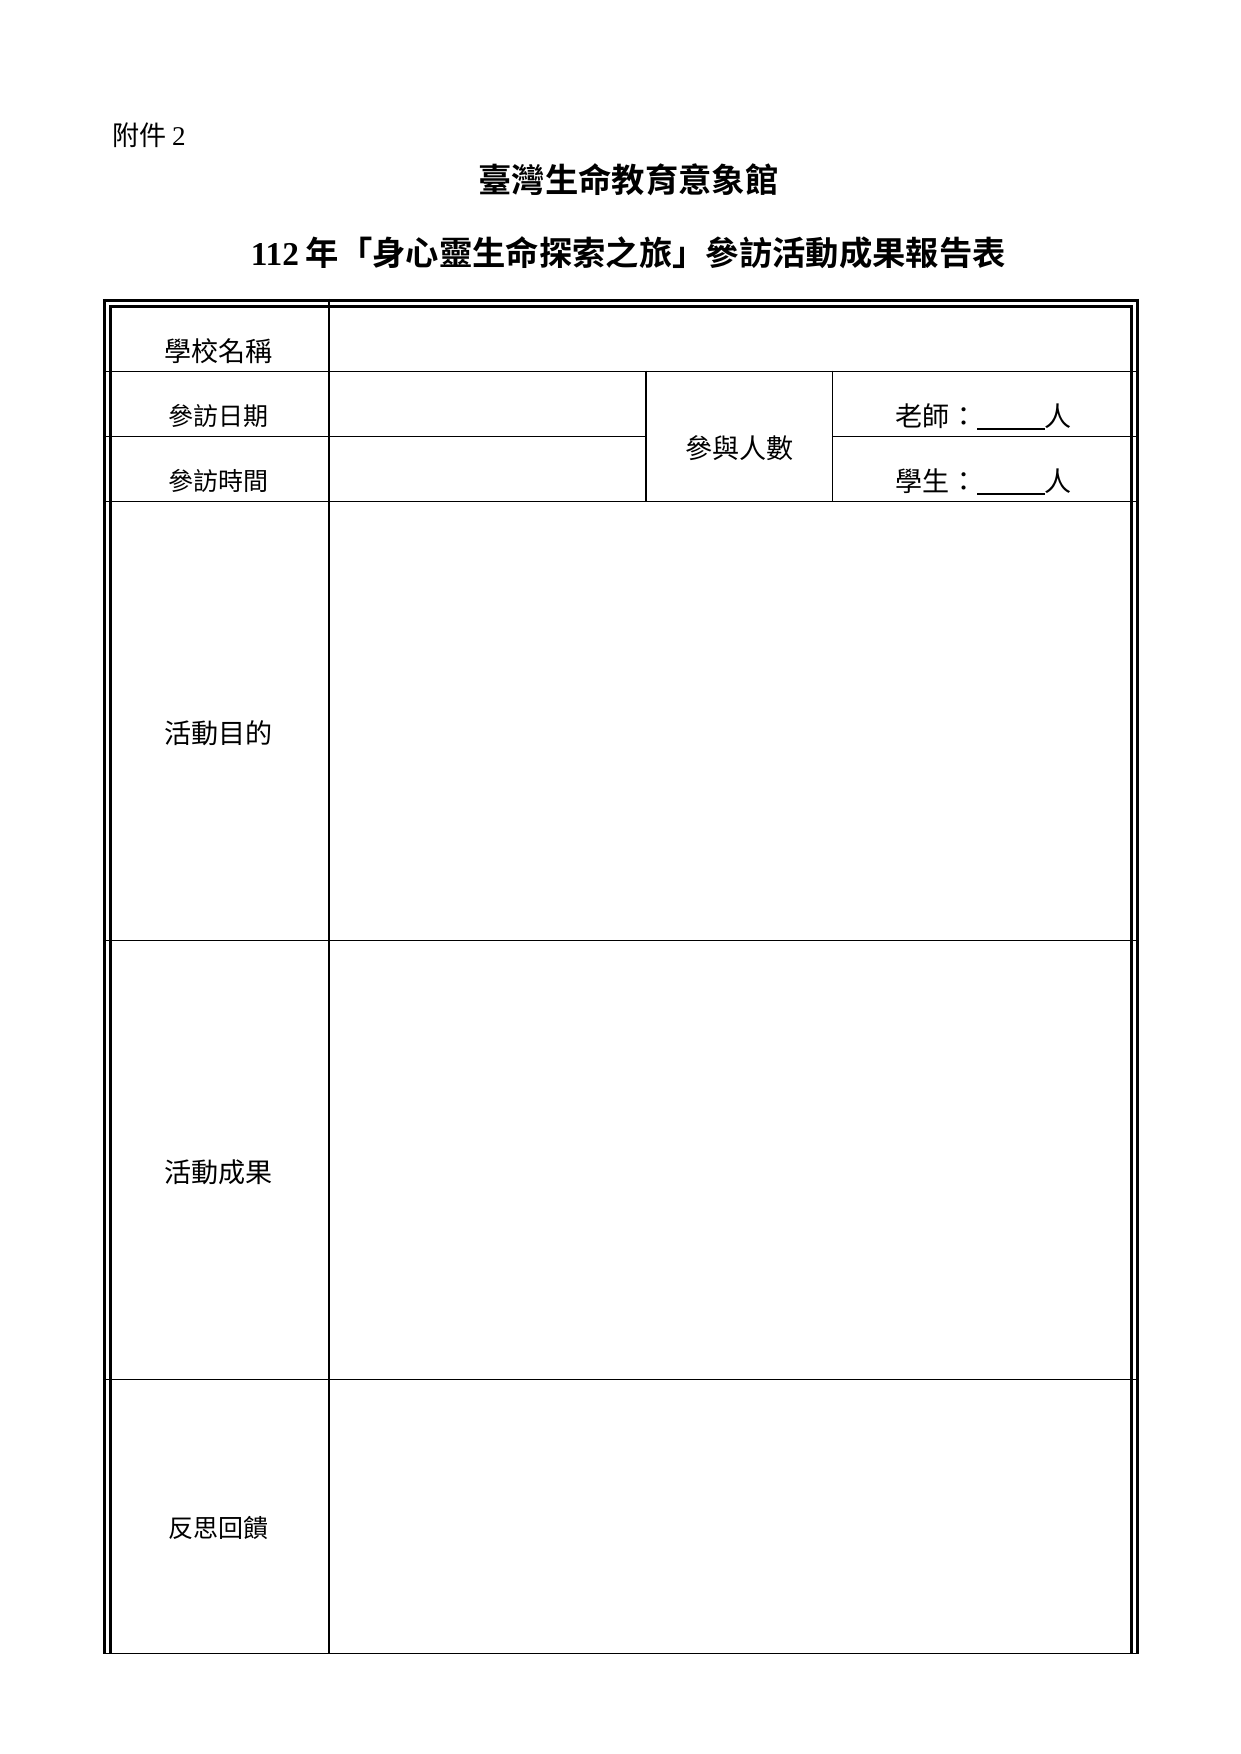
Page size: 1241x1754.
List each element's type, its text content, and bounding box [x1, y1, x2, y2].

table_header [330, 308, 1130, 371]
table_cell 活動成果 [112, 941, 328, 1379]
table_cell [330, 1380, 1130, 1653]
table_cell 反思回饋 [112, 1380, 328, 1653]
table_cell 活動目的 [112, 502, 328, 940]
table_cell [330, 941, 1130, 1379]
text 112年「身心靈生命探索之旅」參訪活動成果報告表 [112, 226, 1144, 275]
text 臺灣生命教育意象館 [112, 154, 1144, 202]
table_cell 學生： 人 [833, 437, 1130, 501]
table_cell 老師： 人 [833, 372, 1130, 436]
text 附件2 [112, 92, 1144, 154]
table_header [330, 302, 1134, 371]
table_cell 參訪日期 [112, 372, 328, 436]
table_header 學校名稱 [108, 302, 328, 371]
table_cell 參訪時間 [112, 437, 328, 501]
table_cell [330, 502, 1130, 940]
table_cell [330, 372, 645, 436]
table_cell [330, 437, 645, 501]
table_cell 參與人數 [647, 372, 832, 501]
